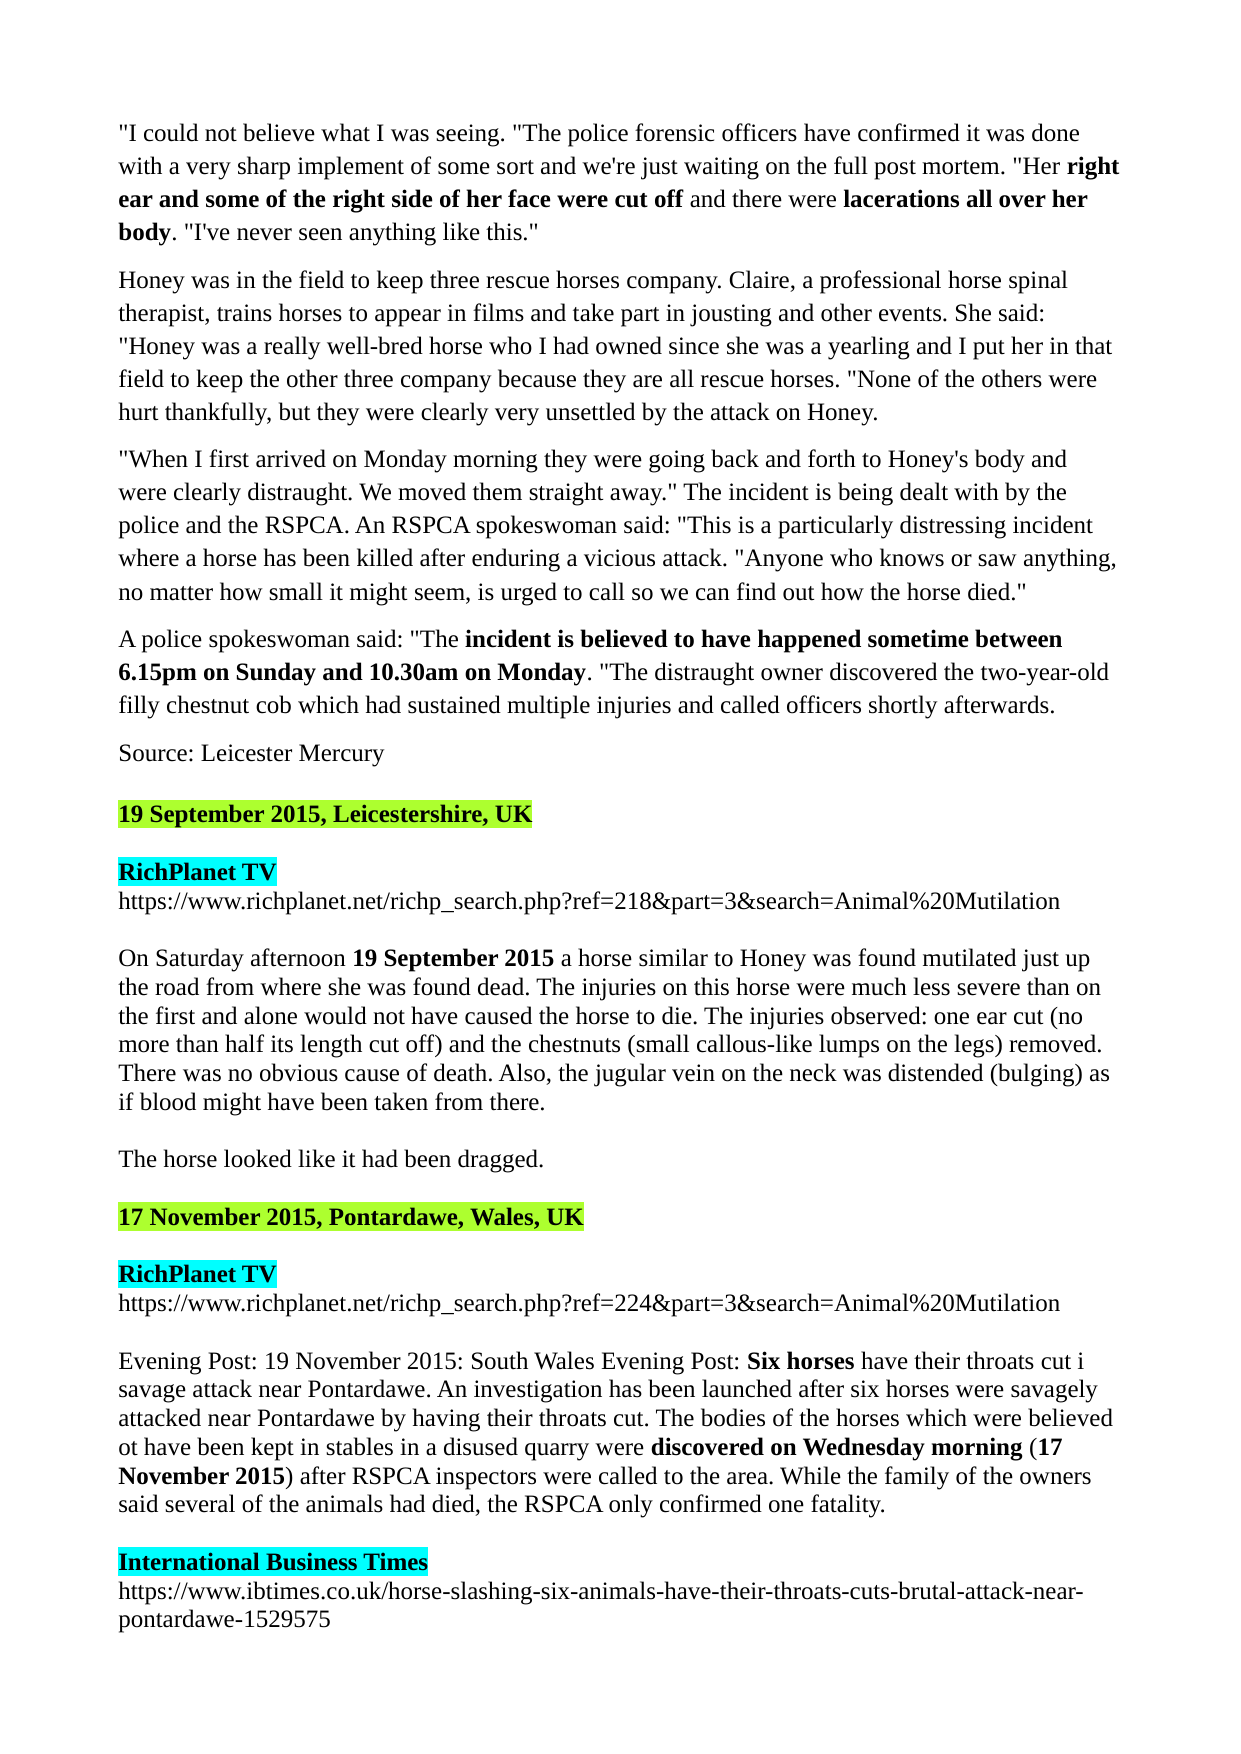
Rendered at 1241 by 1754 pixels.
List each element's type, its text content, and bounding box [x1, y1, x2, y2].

text 17 November 2015, Pontardawe, Wales, UK [118, 1202, 1122, 1231]
text RichPlanet TV [118, 1259, 1122, 1288]
text On Saturday afternoon 19 September 2015 a horse similar to Honey was found mutilated just up the road from where she was found dead. The injuries on this horse were much less severe than on the first and alone would not have caused the horse to die. The injuries observed: one ear cut (no more than half its length cut off) and the chestnuts (small callous-like lumps on the legs) removed. There was no obvious cause of death. Also, the jugular vein on the neck was distended (bulging) as if blood might have been taken from there. [118, 943, 1122, 1116]
text https://www.richplanet.net/richp_search.php?ref=224&part=3&search=Animal%20Mutilation [118, 1288, 1122, 1317]
text "When I first arrived on Monday morning they were going back and forth to Honey's body and were clearly distraught. We moved them straight away." The incident is being dealt with by the police and the RSPCA. An RSPCA spokeswoman said: "This is a particularly distressing incident where a horse has been killed after enduring a vicious attack. "Anyone who knows or saw anything, no matter how small it might seem, is urged to call so we can find out how the horse died." [118, 444, 1122, 605]
text 19 September 2015, Leicestershire, UK [118, 799, 1122, 828]
text The horse looked like it had been dragged. [118, 1144, 1122, 1173]
text International Business Times [118, 1547, 1122, 1576]
text Source: Leicester Mercury [118, 738, 1122, 767]
text https://www.ibtimes.co.uk/horse-slashing-six-animals-have-their-throats-cuts-brutal-attack-near-pontardawe-1529575 [118, 1576, 1122, 1633]
text Honey was in the field to keep three rescue horses company. Claire, a professional horse spinal therapist, trains horses to appear in films and take part in jousting and other events. She said: "Honey was a really well-bred horse who I had owned since she was a yearling and I put her in that field to keep the other three company because they are all rescue horses. "None of the others were hurt thankfully, but they were clearly very unsettled by the attack on Honey. [118, 265, 1122, 426]
text Evening Post: 19 November 2015: South Wales Evening Post: Six horses have their throats cut i savage attack near Pontardawe. An investigation has been launched after six horses were savagely attacked near Pontardawe by having their throats cut. The bodies of the horses which were believed ot have been kept in stables in a disused quarry were discovered on Wednesday morning (17 November 2015) after RSPCA inspectors were called to the area. While the family of the owners said several of the animals had died, the RSPCA only confirmed one fatality. [118, 1346, 1122, 1518]
text RichPlanet TV https://www.richplanet.net/richp_search.php?ref=218&part=3&search=Animal%20Mutilation [118, 857, 1122, 943]
text "I could not believe what I was seeing. "The police forensic officers have confirmed it was done with a very sharp implement of some sort and we're just waiting on the full post mortem. "Her right ear and some of the right side of her face were cut off and there were lacerations all over her body. "I've never seen anything like this." [118, 118, 1122, 246]
text A police spokeswoman said: "The incident is believed to have happened sometime between 6.15pm on Sunday and 10.30am on Monday. "The distraught owner discovered the two-year-old filly chestnut cob which had sustained multiple injuries and called officers shortly afterwards. [118, 624, 1122, 719]
